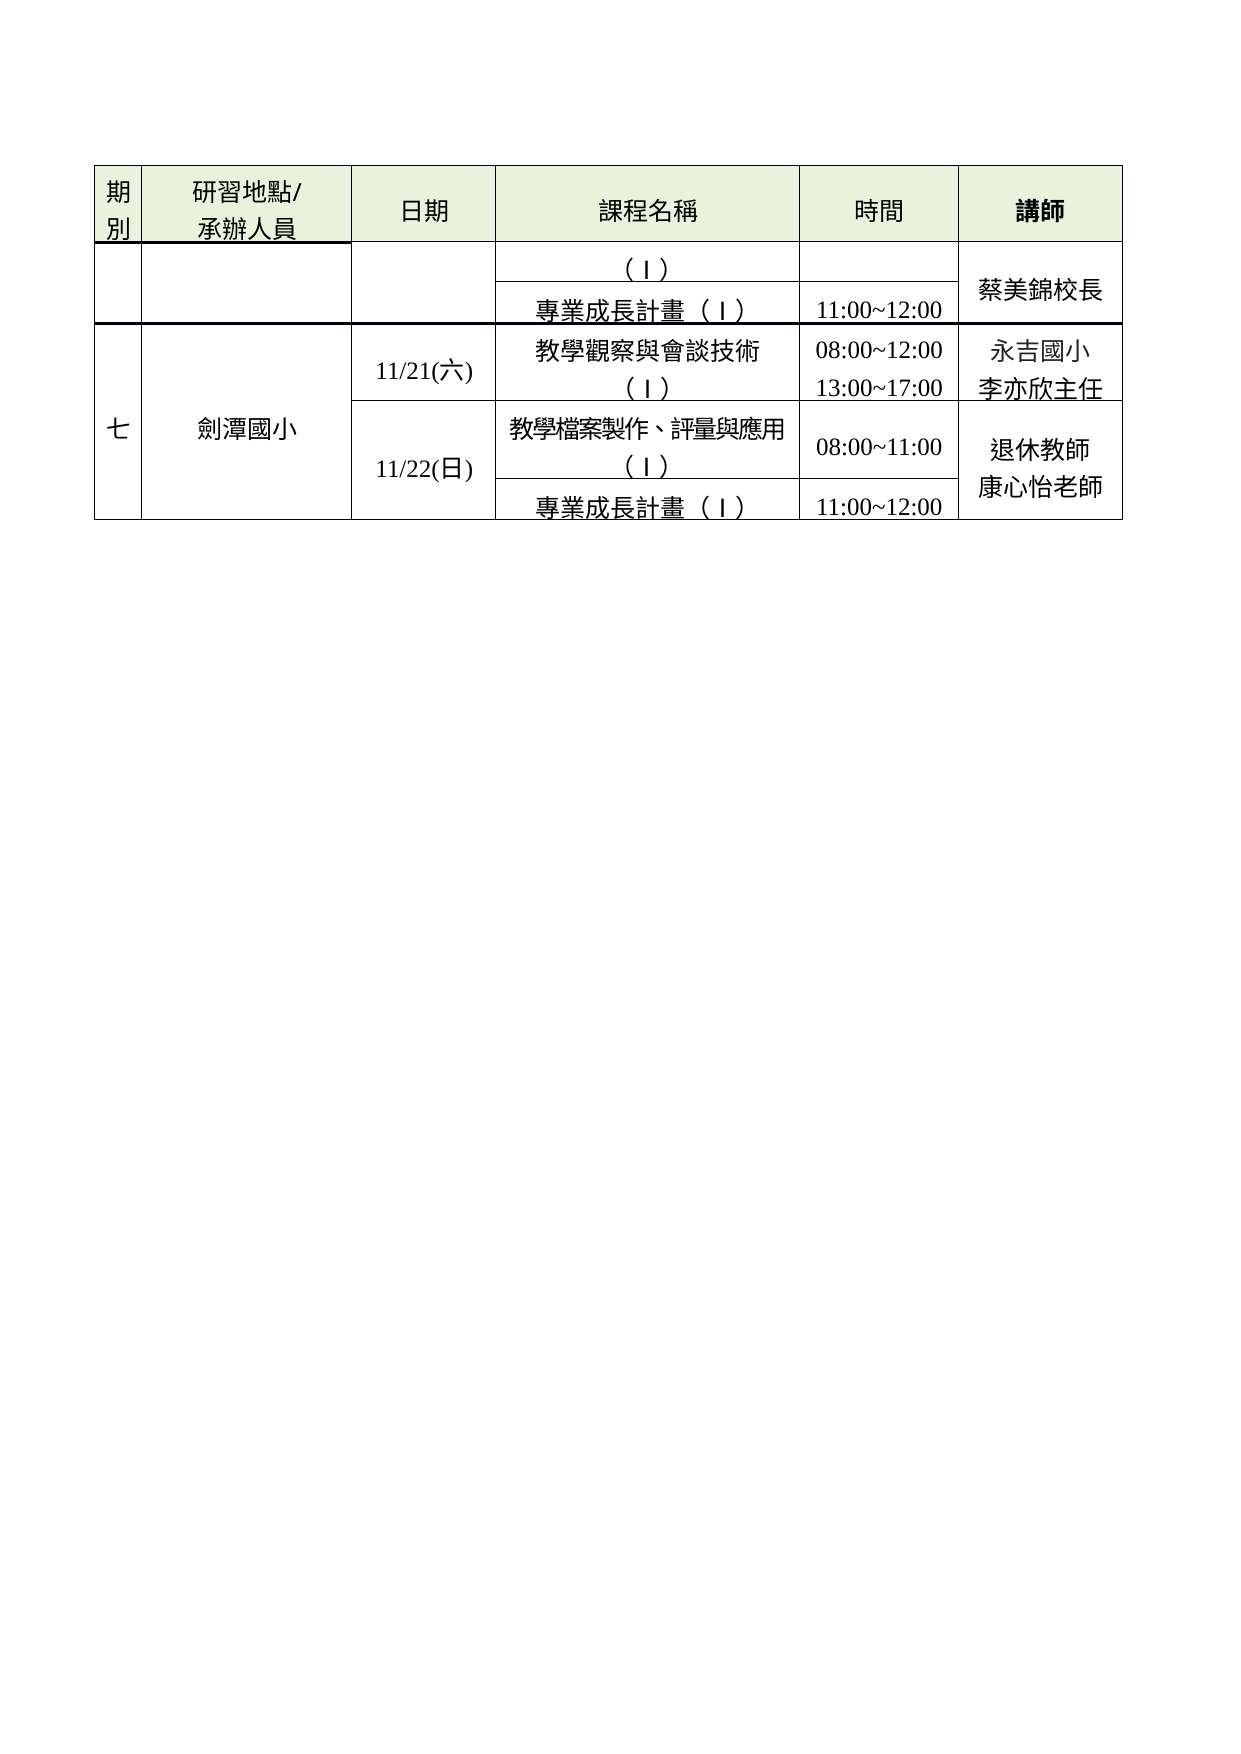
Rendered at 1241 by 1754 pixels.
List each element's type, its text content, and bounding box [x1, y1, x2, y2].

table_header 時間 [800, 166, 958, 241]
table_cell 專業成長計畫（Ⅰ） [496, 479, 799, 519]
table_header 課程名稱 [496, 166, 799, 241]
table_cell 專業成長計畫（Ⅰ） [496, 282, 799, 322]
table_cell 蔡美錦校長 [959, 242, 1122, 322]
table_cell 08:00~12:00 13:00~17:00 [800, 325, 958, 400]
table_cell [142, 244, 351, 322]
table_cell [95, 244, 141, 322]
table_cell （Ⅰ） [496, 242, 799, 281]
table_cell 教學觀察與會談技術（Ⅰ） [496, 325, 799, 400]
table_cell 11:00~12:00 [800, 479, 958, 519]
table_cell 08:00~11:00 [800, 401, 958, 478]
table_cell 七 [95, 325, 141, 519]
table_cell 退休教師 康心怡老師 [959, 401, 1122, 519]
table_header 日期 [352, 166, 495, 241]
table_cell 11/22(日) [352, 401, 495, 519]
table_cell [352, 242, 495, 322]
table_cell 教學檔案製作、評量與應用（Ⅰ） [496, 401, 799, 478]
table_cell 11/21(六) [352, 325, 495, 400]
table_cell 永吉國小 李亦欣主任 [959, 325, 1122, 400]
table_cell 劍潭國小 [142, 325, 351, 519]
table_header 講師 [959, 166, 1122, 241]
table_cell [800, 242, 958, 281]
table_header 研習地點/ 承辦人員 [142, 166, 351, 241]
table_cell 11:00~12:00 [800, 282, 958, 322]
table_header 期別 [95, 166, 141, 241]
